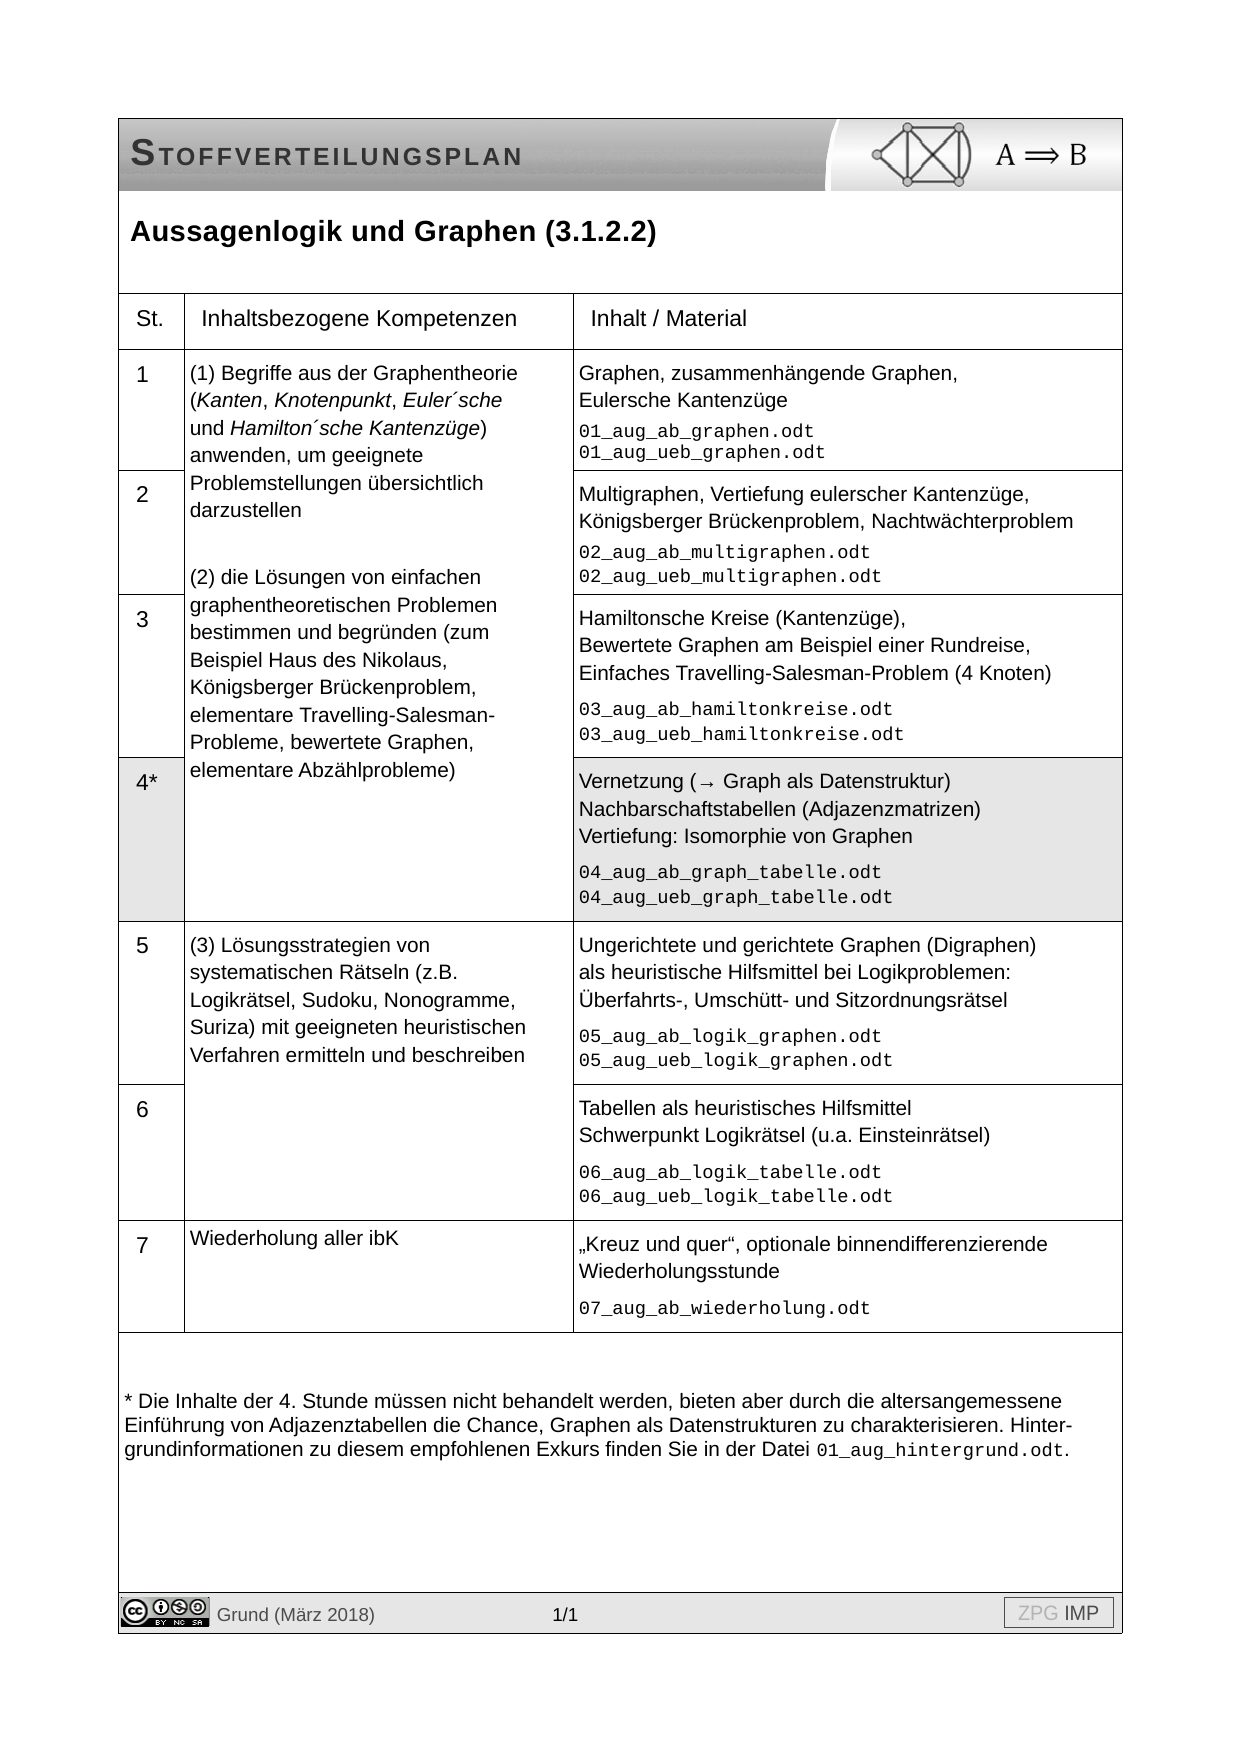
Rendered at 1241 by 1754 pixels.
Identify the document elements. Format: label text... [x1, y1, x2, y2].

table_header St. [119, 294, 184, 349]
table_cell Multigraphen, Vertiefung eulerscher Kantenzüge, Königsberger Brückenproblem, Nachtwächterproblem 02_aug_ab_multigraphen.odt 02_aug_ueb_multigraphen.odt [574, 471, 1122, 594]
table_cell 5 [119, 922, 184, 1084]
table_header Inhalt / Material [574, 294, 1122, 349]
table_cell (1) Begriffe aus der Graphentheorie (Kanten, Knotenpunkt, Euler´sche und Hamilton´sche Kantenzüge) anwenden, um geeignete Problemstellungen übersichtlich darzustellen (2) die Lösungen von einfachen graphentheoretischen Problemen bestimmen und begründen (zum Beispiel Haus des Nikolaus, Königsberger Brückenproblem, elementare Travelling-Salesman- Probleme, bewertete Graphen, elementare Abzählprobleme) [185, 350, 573, 921]
table_cell „Kreuz und quer“, optionale binnendifferenzierende Wiederholungsstunde 07_aug_ab_wiederholung.odt [574, 1221, 1122, 1332]
table_cell 4* [119, 758, 184, 921]
text Aussagenlogik und Graphen (3.1.2.2) [130, 214, 1110, 281]
table_cell 3 [119, 595, 184, 757]
table_cell 6 [119, 1085, 184, 1220]
table_cell 7 [119, 1221, 184, 1332]
text * Die Inhalte der 4. Stunde müssen nicht behandelt werden, bieten aber durch die altersangemessene Einführung von Adjazenztabellen die Chance, Graphen als Datenstrukturen zu charakterisieren. Hinter-grundinformationen zu diesem empfohlenen Exkurs finden Sie in der Datei 01_aug_hintergrund.odt. [124, 1389, 1122, 1462]
table_cell Hamiltonsche Kreise (Kantenzüge), Bewertete Graphen am Beispiel einer Rundreise, Einfaches Travelling-Salesman-Problem (4 Knoten) 03_aug_ab_hamiltonkreise.odt 03_aug_ueb_hamiltonkreise.odt [574, 595, 1122, 757]
table_header Inhaltsbezogene Kompetenzen [185, 294, 573, 349]
table_cell Ungerichtete und gerichtete Graphen (Digraphen) als heuristische Hilfsmittel bei Logikproblemen: Überfahrts-, Umschütt- und Sitzordnungsrätsel 05_aug_ab_logik_graphen.odt 05_aug_ueb_logik_graphen.odt [574, 922, 1122, 1084]
table_cell Graphen, zusammenhängende Graphen, Eulersche Kantenzüge 01_aug_ab_graphen.odt 01_aug_ueb_graphen.odt [574, 350, 1122, 470]
table_cell Tabellen als heuristisches Hilfsmittel Schwerpunkt Logikrätsel (u.a. Einsteinrätsel) 06_aug_ab_logik_tabelle.odt 06_aug_ueb_logik_tabelle.odt [574, 1085, 1122, 1220]
table_cell 1 [119, 350, 184, 470]
table_cell Vernetzung (→ Graph als Datenstruktur) Nachbarschaftstabellen (Adjazenzmatrizen) Vertiefung: Isomorphie von Graphen 04_aug_ab_graph_tabelle.odt 04_aug_ueb_graph_tabelle.odt [574, 758, 1122, 921]
table_cell (3) Lösungsstrategien von systematischen Rätseln (z.B. Logikrätsel, Sudoku, Nonogramme, Suriza) mit geeigneten heuristischen Verfahren ermitteln und beschreiben [185, 922, 573, 1220]
table_cell Wiederholung aller ibK [185, 1221, 573, 1332]
picture [120, 1597, 210, 1627]
table_cell 2 [119, 471, 184, 594]
picture [119, 119, 1122, 191]
